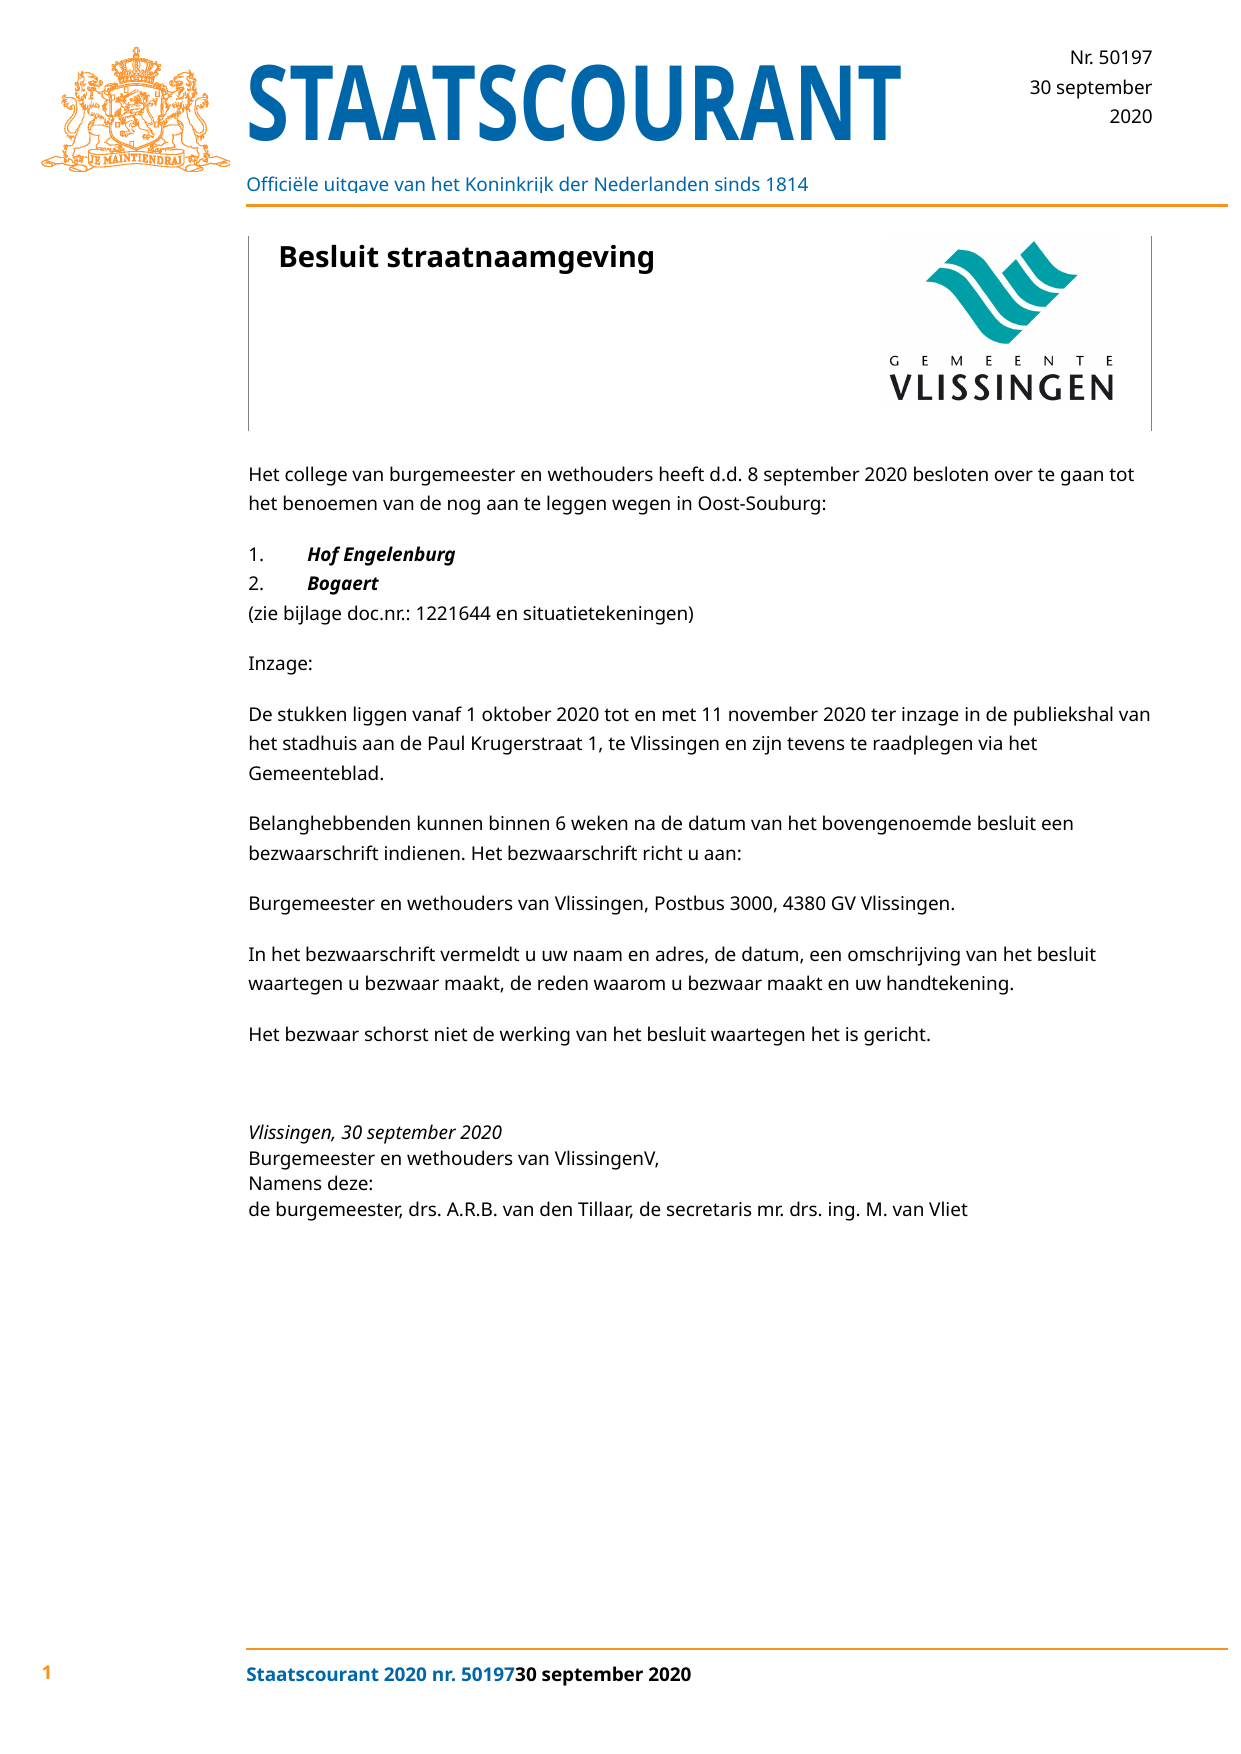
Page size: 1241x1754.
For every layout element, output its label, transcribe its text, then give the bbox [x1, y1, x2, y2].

text (zie bijlage doc.nr.: 1221644 en situatietekeningen) [248, 600, 1152, 626]
text de burgemeester, drs. A.R.B. van den Tillaar, de secretaris mr. drs. ing. M. van Vliet [248, 1196, 1152, 1222]
text Vlissingen, 30 september 2020 [248, 1119, 1152, 1145]
text De stukken liggen vanaf 1 oktober 2020 tot en met 11 november 2020 ter inzage in de publiekshal van het stadhuis aan de Paul Krugerstraat 1, te Vlissingen en zijn tevens te raadplegen via het Gemeenteblad. [248, 701, 1152, 786]
text Namens deze: [248, 1171, 1152, 1196]
text Burgemeester en wethouders van VlissingenV, [248, 1145, 1152, 1171]
list Bogaert [248, 571, 1152, 596]
text Belanghebbenden kunnen binnen 6 weken na de datum van het bovengenoemde besluit een bezwaarschrift indienen. Het bezwaarschrift richt u aan: [248, 811, 1152, 866]
table_header [850, 236, 1151, 431]
text In het bezwaarschrift vermeldt u uw naam en adres, de datum, een omschrijving van het besluit waartegen u bezwaar maakt, de reden waarom u bezwaar maakt en uw handtekening. [248, 941, 1152, 996]
text Het bezwaar schorst niet de werking van het besluit waartegen het is gericht. [248, 1021, 1152, 1047]
text Burgemeester en wethouders van Vlissingen, Postbus 3000, 4380 GV Vlissingen. [248, 891, 1152, 916]
picture [41, 47, 231, 172]
text Het college van burgemeester en wethouders heeft d.d. 8 september 2020 besloten over te gaan tot het benoemen van de nog aan te leggen wegen in Oost-Souburg: [248, 461, 1152, 516]
table_header Besluit straatnaamgeving [249, 236, 850, 431]
text Inzage: [248, 651, 1152, 676]
list Hof Engelenburg [248, 541, 1152, 567]
picture [882, 236, 1119, 406]
